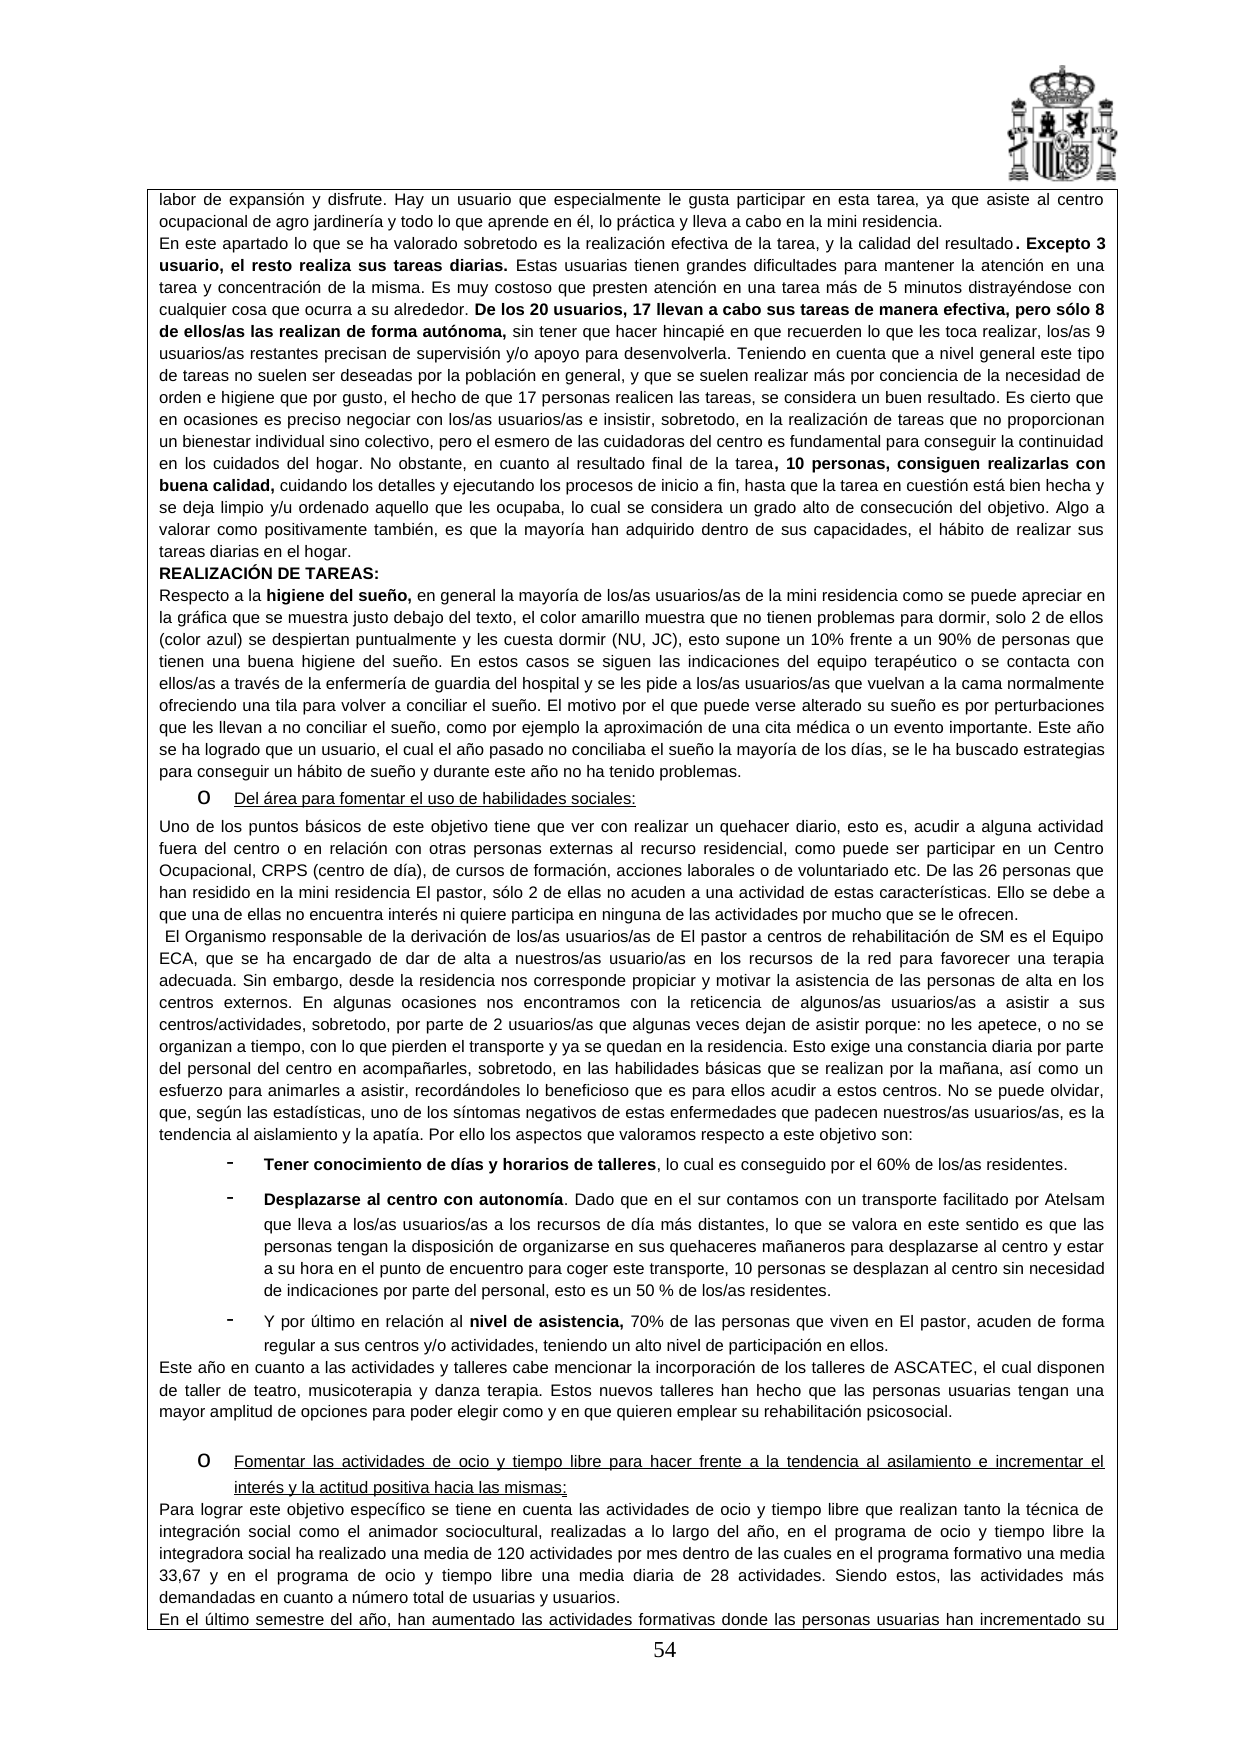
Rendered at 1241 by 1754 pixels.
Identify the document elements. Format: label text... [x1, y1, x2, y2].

table_cell labor de expansión y disfrute. Hay un usuario que especialmente le gusta participar en esta tarea, ya que asiste al centro ocupacional de agro jardinería y todo lo que aprende en él, lo práctica y lleva a cabo en la mini residencia. En este apartado lo que se ha valorado sobretodo es la realización efectiva de la tarea, y la calidad del resultado. Excepto 3 usuario, el resto realiza sus tareas diarias. Estas usuarias tienen grandes dificultades para mantener la atención en una tarea y concentración de la misma. Es muy costoso que presten atención en una tarea más de 5 minutos distrayéndose con cualquier cosa que ocurra a su alrededor. De los 20 usuarios, 17 llevan a cabo sus tareas de manera efectiva, pero sólo 8 de ellos/as las realizan de forma autónoma, sin tener que hacer hincapié en que recuerden lo que les toca realizar, los/as 9 usuarios/as restantes precisan de supervisión y/o apoyo para desenvolverla. Teniendo en cuenta que a nivel general este tipo de tareas no suelen ser deseadas por la población en general, y que se suelen realizar más por conciencia de la necesidad de orden e higiene que por gusto, el hecho de que 17 personas realicen las tareas, se considera un buen resultado. Es cierto que en ocasiones es preciso negociar con los/as usuarios/as e insistir, sobretodo, en la realización de tareas que no proporcionan un bienestar individual sino colectivo, pero el esmero de las cuidadoras del centro es fundamental para conseguir la continuidad en los cuidados del hogar. No obstante, en cuanto al resultado final de la tarea, 10 personas, consiguen realizarlas con buena calidad, cuidando los detalles y ejecutando los procesos de inicio a fin, hasta que la tarea en cuestión está bien hecha y se deja limpio y/u ordenado aquello que les ocupaba, lo cual se considera un grado alto de consecución del objetivo. Algo a valorar como positivamente también, es que la mayoría han adquirido dentro de sus capacidades, el hábito de realizar sus tareas diarias en el hogar. REALIZACIÓN DE TAREAS: Respecto a la higiene del sueño, en general la mayoría de los/as usuarios/as de la mini residencia como se puede apreciar en la gráfica que se muestra justo debajo del texto, el color amarillo muestra que no tienen problemas para dormir, solo 2 de ellos (color azul) se despiertan puntualmente y les cuesta dormir (NU, JC), esto supone un 10% frente a un 90% de personas que tienen una buena higiene del sueño. En estos casos se siguen las indicaciones del equipo terapéutico o se contacta con ellos/as a través de la enfermería de guardia del hospital y se les pide a los/as usuarios/as que vuelvan a la cama normalmente ofreciendo una tila para volver a conciliar el sueño. El motivo por el que puede verse alterado su sueño es por perturbaciones que les llevan a no conciliar el sueño, como por ejemplo la aproximación de una cita médica o un evento importante. Este año se ha logrado que un usuario, el cual el año pasado no conciliaba el sueño la mayoría de los días, se le ha buscado estrategias para conseguir un hábito de sueño y durante este año no ha tenido problemas. Del área para fomentar el uso de habilidades sociales: Uno de los puntos básicos de este objetivo tiene que ver con realizar un quehacer diario, esto es, acudir a alguna actividad fuera del centro o en relación con otras personas externas al recurso residencial, como puede ser participar en un Centro Ocupacional, CRPS (centro de día), de cursos de formación, acciones laborales o de voluntariado etc. De las 26 personas que han residido en la mini residencia El pastor, sólo 2 de ellas no acuden a una actividad de estas características. Ello se debe a que una de ellas no encuentra interés ni quiere participa en ninguna de las actividades por mucho que se le ofrecen. El Organismo responsable de la derivación de los/as usuarios/as de El pastor a centros de rehabilitación de SM es el Equipo ECA, que se ha encargado de dar de alta a nuestros/as usuario/as en los recursos de la red para favorecer una terapia adecuada. Sin embargo, desde la residencia nos corresponde propiciar y motivar la asistencia de las personas de alta en los centros externos. En algunas ocasiones nos encontramos con la reticencia de algunos/as usuarios/as a asistir a sus centros/actividades, sobretodo, por parte de 2 usuarios/as que algunas veces dejan de asistir porque: no les apetece, o no se organizan a tiempo, con lo que pierden el transporte y ya se quedan en la residencia. Esto exige una constancia diaria por parte del personal del centro en acompañarles, sobretodo, en las habilidades básicas que se realizan por la mañana, así como un esfuerzo para animarles a asistir, recordándoles lo beneficioso que es para ellos acudir a estos centros. No se puede olvidar, que, según las estadísticas, uno de los síntomas negativos de estas enfermedades que padecen nuestros/as usuarios/as, es la tendencia al aislamiento y la apatía. Por ello los aspectos que valoramos respecto a este objetivo son: Tener conocimiento de días y horarios de talleres, lo cual es conseguido por el 60% de los/as residentes. Desplazarse al centro con autonomía. Dado que en el sur contamos con un transporte facilitado por Atelsam que lleva a los/as usuarios/as a los recursos de día más distantes, lo que se valora en este sentido es que las personas tengan la disposición de organizarse en sus quehaceres mañaneros para desplazarse al centro y estar a su hora en el punto de encuentro para coger este transporte, 10 personas se desplazan al centro sin necesidad de indicaciones por parte del personal, esto es un 50 % de los/as residentes. Y por último en relación al nivel de asistencia, 70% de las personas que viven en El pastor, acuden de forma regular a sus centros y/o actividades, teniendo un alto nivel de participación en ellos. Este año en cuanto a las actividades y talleres cabe mencionar la incorporación de los talleres de ASCATEC, el cual disponen de taller de teatro, musicoterapia y danza terapia. Estos nuevos talleres han hecho que las personas usuarias tengan una mayor amplitud de opciones para poder elegir como y en que quieren emplear su rehabilitación psicosocial. Fomentar las actividades de ocio y tiempo libre para hacer frente a la tendencia al asilamiento e incrementar el interés y la actitud positiva hacia las mismas: Para lograr este objetivo específico se tiene en cuenta las actividades de ocio y tiempo libre que realizan tanto la técnica de integración social como el animador sociocultural, realizadas a lo largo del año, en el programa de ocio y tiempo libre la integradora social ha realizado una media de 120 actividades por mes dentro de las cuales en el programa formativo una media 33,67 y en el programa de ocio y tiempo libre una media diaria de 28 actividades. Siendo estos, las actividades más demandadas en cuanto a número total de usuarias y usuarios. En el último semestre del año, han aumentado las actividades formativas donde las personas usuarias han incrementado su [148, 190, 1117, 1629]
